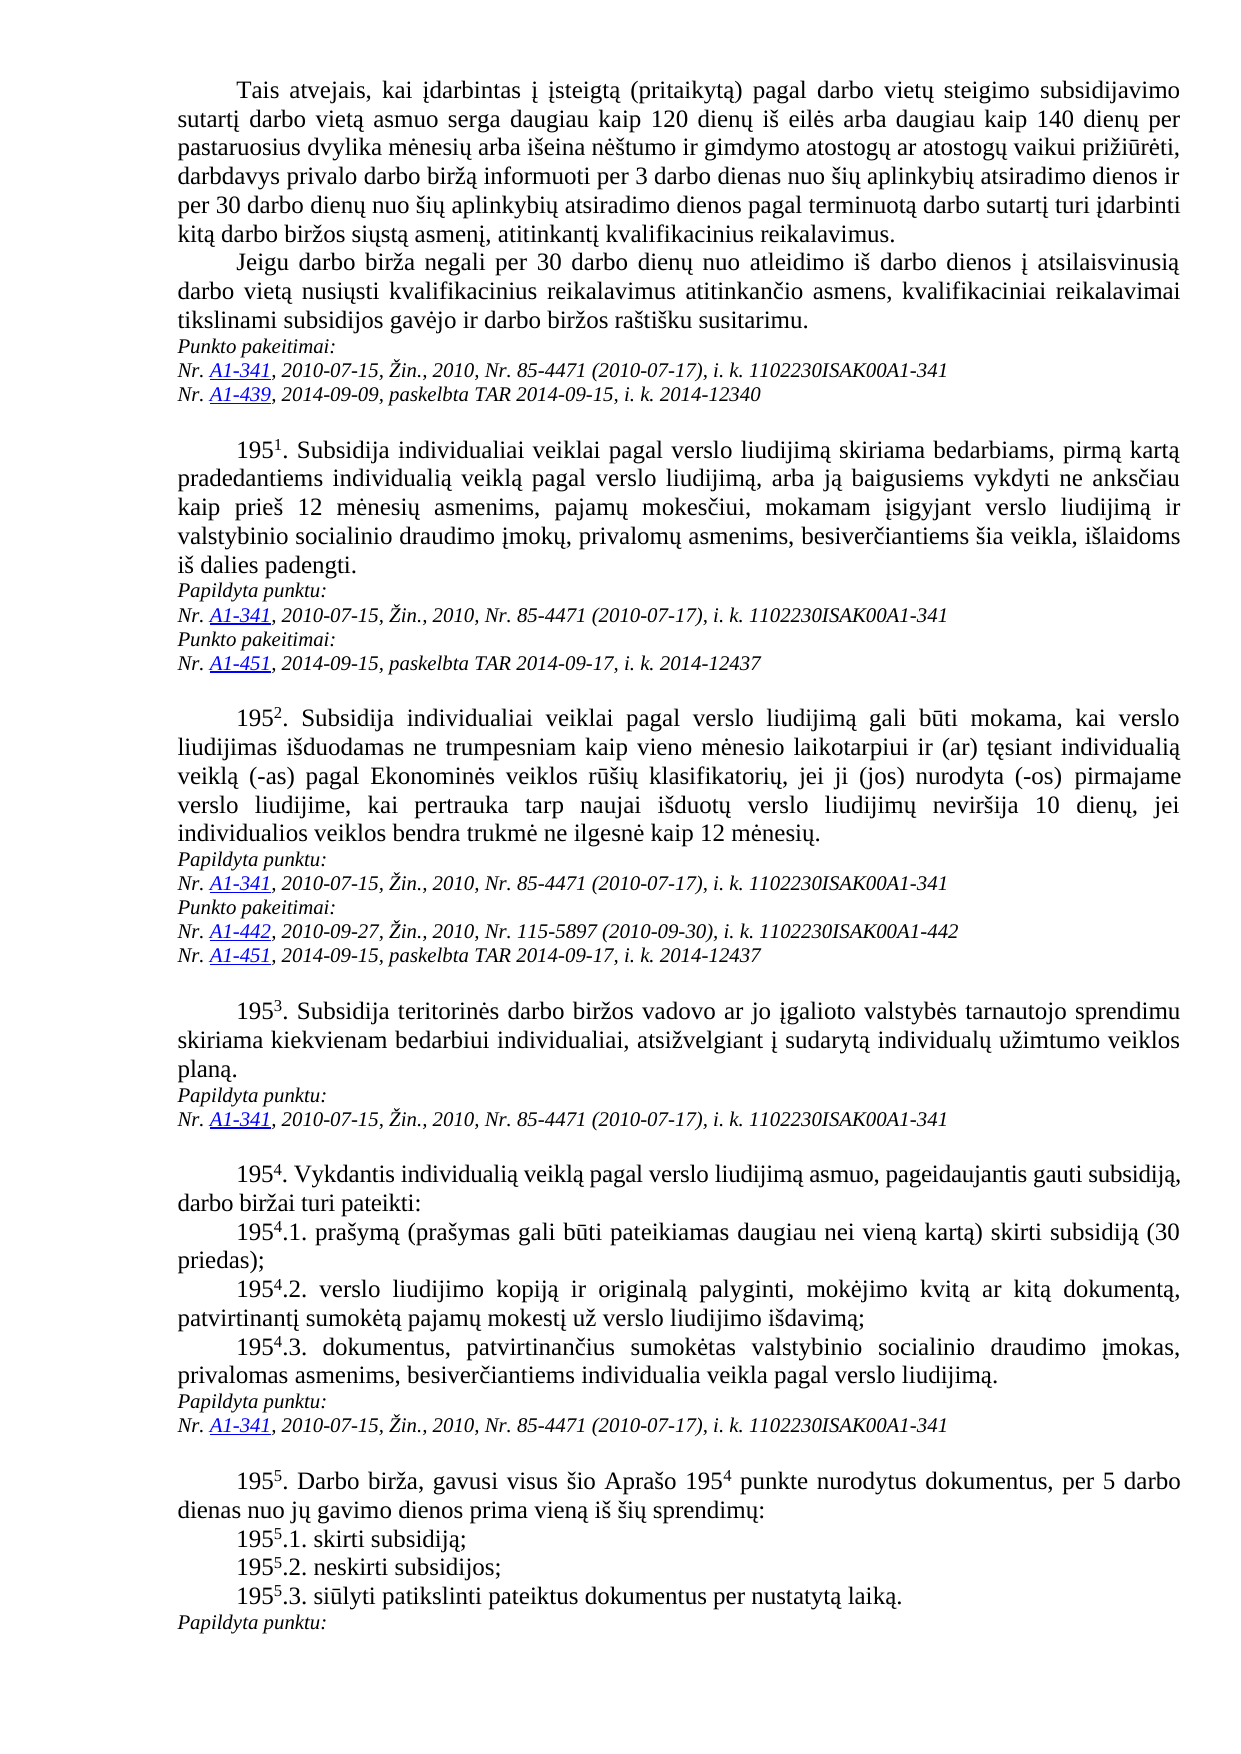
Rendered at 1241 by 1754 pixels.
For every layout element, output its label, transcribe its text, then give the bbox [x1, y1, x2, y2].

text Papildyta punktu: [177, 1610, 1181, 1634]
text Papildyta punktu: [177, 578, 1181, 602]
text 1955.1. skirti subsidiją; [177, 1524, 1181, 1552]
text 1955.3. siūlyti patikslinti pateiktus dokumentus per nustatytą laiką. [177, 1581, 1181, 1610]
text Nr. A1-451, 2014-09-15, paskelbta TAR 2014-09-17, i. k. 2014-12437 [177, 943, 1181, 967]
text Jeigu darbo birža negali per 30 darbo dienų nuo atleidimo iš darbo dienos į atsilaisvinusią darbo vietą nusiųsti kvalifikacinius reikalavimus atitinkančio asmens, kvalifikaciniai reikalavimai tikslinami subsidijos gavėjo ir darbo biržos raštišku susitarimu. [177, 247, 1181, 334]
text Nr. A1-341, 2010-07-15, Žin., 2010, Nr. 85-4471 (2010-07-17), i. k. 1102230ISAK00A1-341 [177, 1107, 1181, 1131]
text Nr. A1-341, 2010-07-15, Žin., 2010, Nr. 85-4471 (2010-07-17), i. k. 1102230ISAK00A1-341 [177, 358, 1181, 382]
text Nr. A1-451, 2014-09-15, paskelbta TAR 2014-09-17, i. k. 2014-12437 [177, 651, 1181, 675]
text Nr. A1-341, 2010-07-15, Žin., 2010, Nr. 85-4471 (2010-07-17), i. k. 1102230ISAK00A1-341 [177, 1413, 1181, 1437]
text 1954.2. verslo liudijimo kopiją ir originalą palyginti, mokėjimo kvitą ar kitą dokumentą, patvirtinantį sumokėtą pajamų mokestį už verslo liudijimo išdavimą; [177, 1274, 1181, 1332]
text Nr. A1-442, 2010-09-27, Žin., 2010, Nr. 115-5897 (2010-09-30), i. k. 1102230ISAK00A1-442 [177, 919, 1181, 943]
text 1955.2. neskirti subsidijos; [177, 1552, 1181, 1581]
text Punkto pakeitimai: [177, 895, 1181, 919]
text 1951. Subsidija individualiai veiklai pagal verslo liudijimą skiriama bedarbiams, pirmą kartą pradedantiems individualią veiklą pagal verslo liudijimą, arba ją baigusiems vykdyti ne anksčiau kaip prieš 12 mėnesių asmenims, pajamų mokesčiui, mokamam įsigyjant verslo liudijimą ir valstybinio socialinio draudimo įmokų, privalomų asmenims, besiverčiantiems šia veikla, išlaidoms iš dalies padengti. [177, 435, 1181, 578]
text 1954.1. prašymą (prašymas gali būti pateikiamas daugiau nei vieną kartą) skirti subsidiją (30 priedas); [177, 1217, 1181, 1274]
text Nr. A1-439, 2014-09-09, paskelbta TAR 2014-09-15, i. k. 2014-12340 [177, 382, 1181, 406]
text 1954. Vykdantis individualią veiklą pagal verslo liudijimą asmuo, pageidaujantis gauti subsidiją, darbo biržai turi pateikti: [177, 1159, 1181, 1217]
text Papildyta punktu: [177, 847, 1181, 871]
text Nr. A1-341, 2010-07-15, Žin., 2010, Nr. 85-4471 (2010-07-17), i. k. 1102230ISAK00A1-341 [177, 602, 1181, 627]
text Tais atvejais, kai įdarbintas į įsteigtą (pritaikytą) pagal darbo vietų steigimo subsidijavimo sutartį darbo vietą asmuo serga daugiau kaip 120 dienų iš eilės arba daugiau kaip 140 dienų per pastaruosius dvylika mėnesių arba išeina nėštumo ir gimdymo atostogų ar atostogų vaikui prižiūrėti, darbdavys privalo darbo biržą informuoti per 3 darbo dienas nuo šių aplinkybių atsiradimo dienos ir per 30 darbo dienų nuo šių aplinkybių atsiradimo dienos pagal terminuotą darbo sutartį turi įdarbinti kitą darbo biržos siųstą asmenį, atitinkantį kvalifikacinius reikalavimus. [177, 75, 1181, 247]
text 1952. Subsidija individualiai veiklai pagal verslo liudijimą gali būti mokama, kai verslo liudijimas išduodamas ne trumpesniam kaip vieno mėnesio laikotarpiui ir (ar) tęsiant individualią veiklą (-as) pagal Ekonominės veiklos rūšių klasifikatorių, jei ji (jos) nurodyta (-os) pirmajame verslo liudijime, kai pertrauka tarp naujai išduotų verslo liudijimų neviršija 10 dienų, jei individualios veiklos bendra trukmė ne ilgesnė kaip 12 mėnesių. [177, 703, 1181, 847]
text Papildyta punktu: [177, 1082, 1181, 1107]
text Punkto pakeitimai: [177, 334, 1181, 358]
text Punkto pakeitimai: [177, 627, 1181, 651]
text 1953. Subsidija teritorinės darbo biržos vadovo ar jo įgalioto valstybės tarnautojo sprendimu skiriama kiekvienam bedarbiui individualiai, atsižvelgiant į sudarytą individualų užimtumo veiklos planą. [177, 996, 1181, 1082]
text 1955. Darbo birža, gavusi visus šio Aprašo 1954 punkte nurodytus dokumentus, per 5 darbo dienas nuo jų gavimo dienos prima vieną iš šių sprendimų: [177, 1466, 1181, 1524]
text Nr. A1-341, 2010-07-15, Žin., 2010, Nr. 85-4471 (2010-07-17), i. k. 1102230ISAK00A1-341 [177, 871, 1181, 895]
text Papildyta punktu: [177, 1389, 1181, 1413]
text 1954.3. dokumentus, patvirtinančius sumokėtas valstybinio socialinio draudimo įmokas, privalomas asmenims, besiverčiantiems individualia veikla pagal verslo liudijimą. [177, 1332, 1181, 1389]
